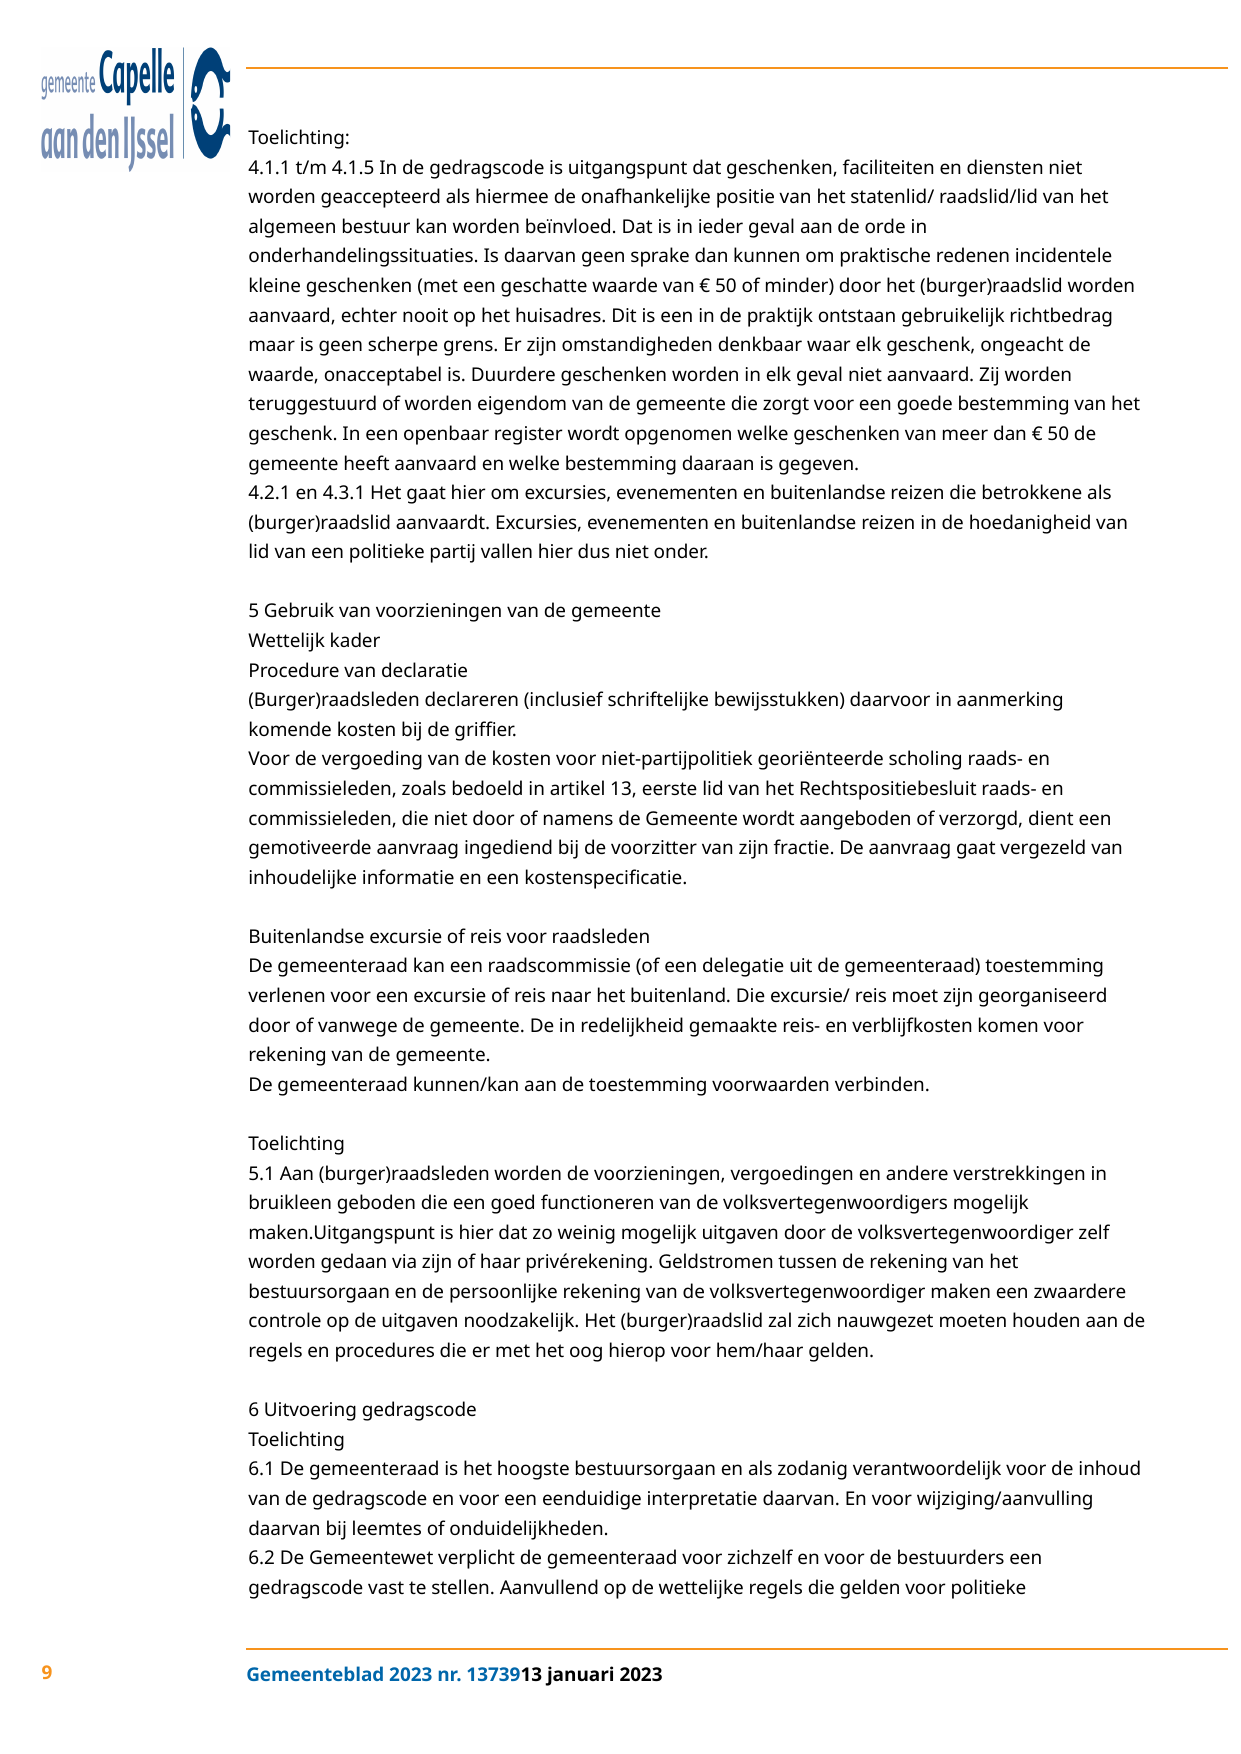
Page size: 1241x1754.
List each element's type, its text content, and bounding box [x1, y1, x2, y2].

text Buitenlandse excursie of reis voor raadsleden [248, 923, 1152, 949]
text 4.2.1 en 4.3.1 Het gaat hier om excursies, evenementen en buitenlandse reizen die betrokkene als (burger)raadslid aanvaardt. Excursies, evenementen en buitenlandse reizen in de hoedanigheid van lid van een politieke partij vallen hier dus niet onder. [248, 479, 1152, 564]
text Toelichting [248, 1130, 1152, 1156]
text 4.1.1 t/m 4.1.5 In de gedragscode is uitgangspunt dat geschenken, faciliteiten en diensten niet worden geaccepteerd als hiermee de onafhankelijke positie van het statenlid/ raadslid/lid van het algemeen bestuur kan worden beïnvloed. Dat is in ieder geval aan de orde in onderhandelingssituaties. Is daarvan geen sprake dan kunnen om praktische redenen incidentele kleine geschenken (met een geschatte waarde van € 50 of minder) door het (burger)raadslid worden aanvaard, echter nooit op het huisadres. Dit is een in de praktijk ontstaan gebruikelijk richtbedrag maar is geen scherpe grens. Er zijn omstandigheden denkbaar waar elk geschenk, ongeacht de waarde, onacceptabel is. Duurdere geschenken worden in elk geval niet aanvaard. Zij worden teruggestuurd of worden eigendom van de gemeente die zorgt voor een goede bestemming van het geschenk. In een openbaar register wordt opgenomen welke geschenken van meer dan € 50 de gemeente heeft aanvaard en welke bestemming daaraan is gegeven. [248, 154, 1152, 476]
text (Burger)raadsleden declareren (inclusief schriftelijke bewijsstukken) daarvoor in aanmerking komende kosten bij de griffier. [248, 686, 1152, 742]
text 5 Gebruik van voorzieningen van de gemeente [248, 598, 1152, 623]
text Voor de vergoeding van de kosten voor niet-partijpolitiek georiënteerde scholing raads- en commissieleden, zoals bedoeld in artikel 13, eerste lid van het Rechtspositiebesluit raads- en commissieleden, die niet door of namens de Gemeente wordt aangeboden of verzorgd, dient een gemotiveerde aanvraag ingediend bij de voorzitter van zijn fractie. De aanvraag gaat vergezeld van inhoudelijke informatie en een kostenspecificatie. [248, 746, 1152, 890]
text Toelichting: [248, 124, 1152, 150]
text 6 Uitvoering gedragscode [248, 1396, 1152, 1422]
text Procedure van declaratie [248, 657, 1152, 683]
text Wettelijk kader [248, 627, 1152, 653]
text Toelichting [248, 1426, 1152, 1452]
text De gemeenteraad kunnen/kan aan de toestemming voorwaarden verbinden. [248, 1071, 1152, 1097]
picture [41, 47, 231, 172]
text De gemeenteraad kan een raadscommissie (of een delegatie uit de gemeenteraad) toestemming verlenen voor een excursie of reis naar het buitenland. Die excursie/ reis moet zijn georganiseerd door of vanwege de gemeente. De in redelijkheid gemaakte reis- en verblijfkosten komen voor rekening van de gemeente. [248, 953, 1152, 1067]
text 5.1 Aan (burger)raadsleden worden de voorzieningen, vergoedingen en andere verstrekkingen in bruikleen geboden die een goed functioneren van de volksvertegenwoordigers mogelijk maken.Uitgangspunt is hier dat zo weinig mogelijk uitgaven door de volksvertegenwoordiger zelf worden gedaan via zijn of haar privérekening. Geldstromen tussen de rekening van het bestuursorgaan en de persoonlijke rekening van de volksvertegenwoordiger maken een zwaardere controle op de uitgaven noodzakelijk. Het (burger)raadslid zal zich nauwgezet moeten houden aan de regels en procedures die er met het oog hierop voor hem/haar gelden. [248, 1160, 1152, 1363]
text 6.2 De Gemeentewet verplicht de gemeenteraad voor zichzelf en voor de bestuurders een gedragscode vast te stellen. Aanvullend op de wettelijke regels die gelden voor politieke [248, 1544, 1152, 1600]
text 6.1 De gemeenteraad is het hoogste bestuursorgaan en als zodanig verantwoordelijk voor de inhoud van de gedragscode en voor een eenduidige interpretatie daarvan. En voor wijziging/aanvulling daarvan bij leemtes of onduidelijkheden. [248, 1456, 1152, 1541]
